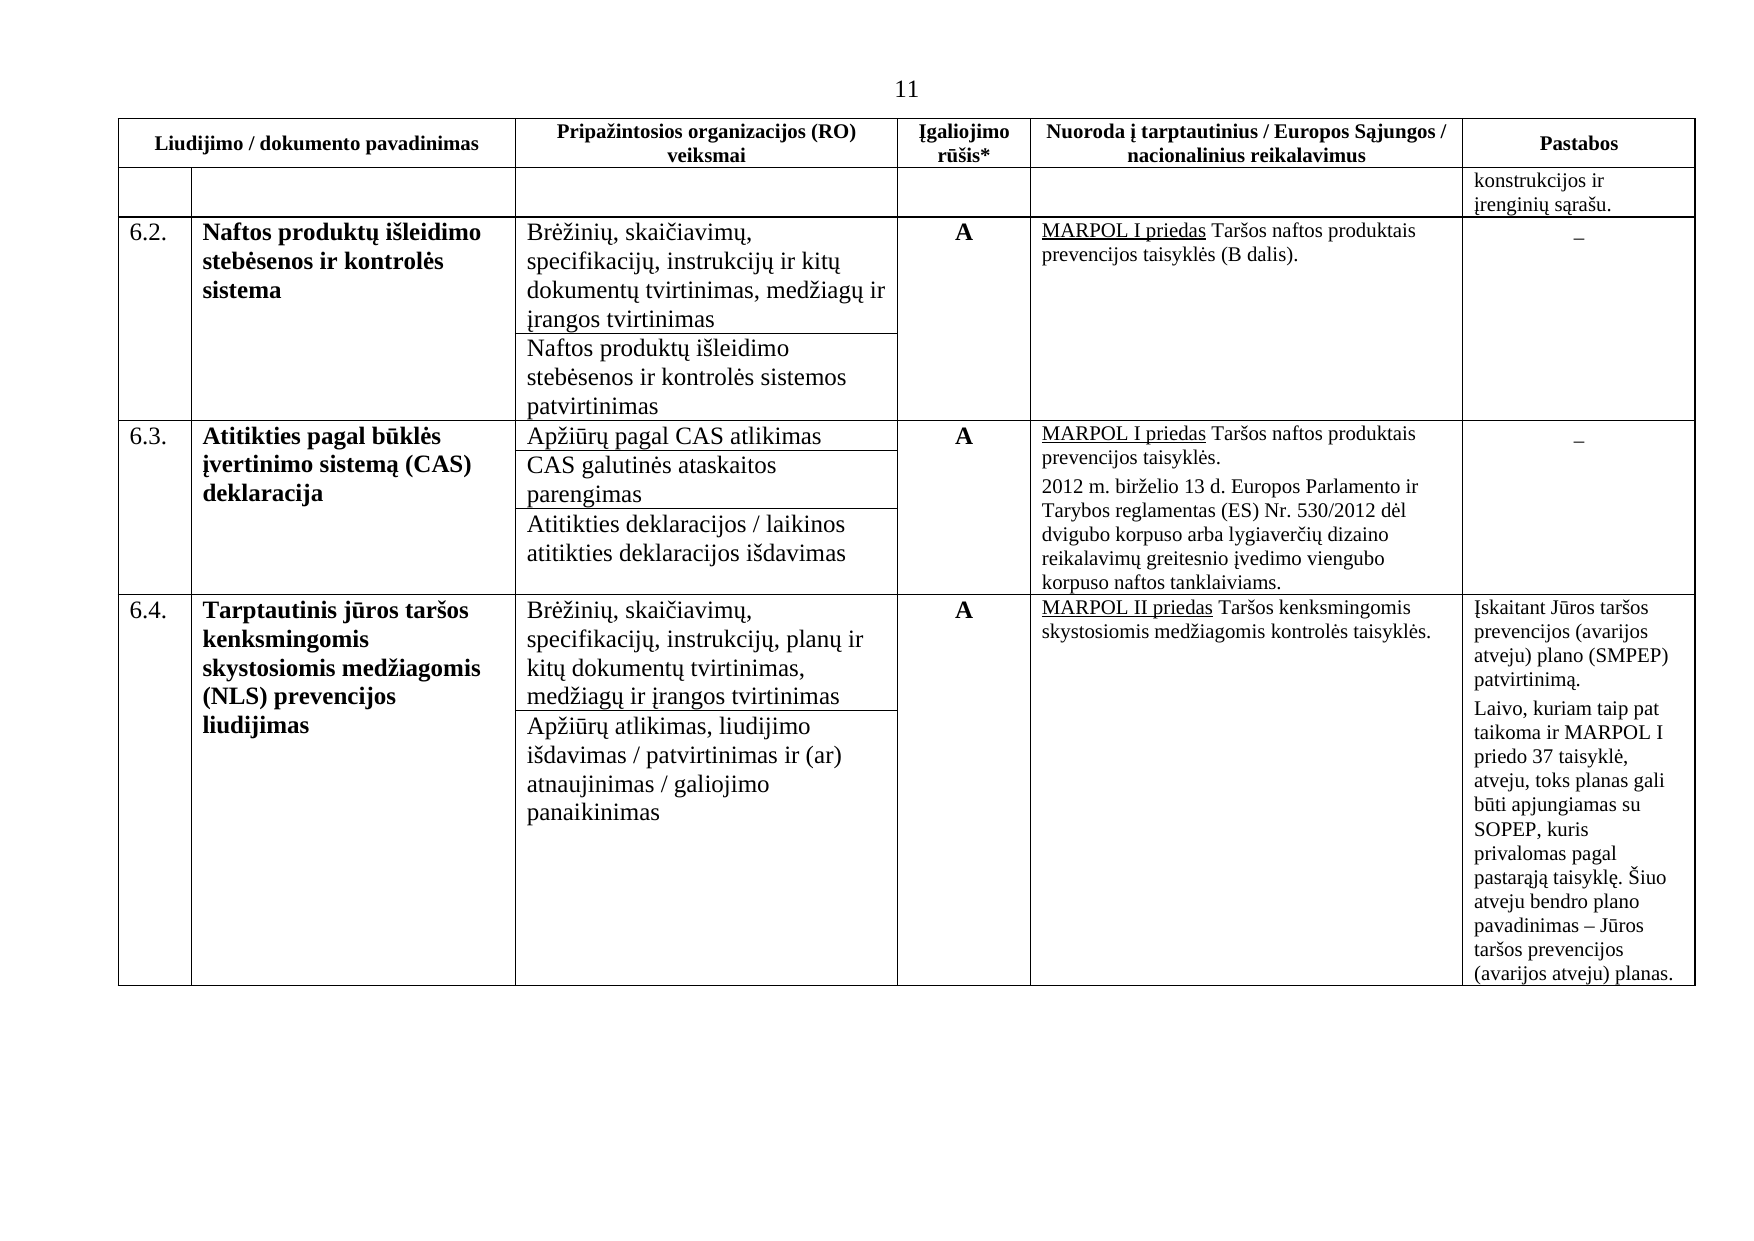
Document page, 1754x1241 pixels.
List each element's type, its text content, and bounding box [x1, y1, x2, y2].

table_cell Naftos produktų išleidimo stebėsenos ir kontrolės sistema [192, 218, 515, 420]
table_cell Tarptautinis jūros taršos kenksmingomis skystosiomis medžiagomis (NLS) prevencijos liudijimas [192, 595, 515, 985]
table_cell [516, 168, 897, 216]
table_cell Brėžinių, skaičiavimų, specifikacijų, instrukcijų, planų ir kitų dokumentų tvirtinimas, medžiagų ir įrangos tvirtinimas [516, 595, 897, 710]
table_cell Atitikties deklaracijos / laikinos atitikties deklaracijos išdavimas [516, 509, 897, 594]
table_cell A [898, 421, 1030, 594]
table_cell konstrukcijos ir įrenginių sąrašu. [1463, 168, 1694, 216]
table_cell Apžiūrų pagal CAS atlikimas [516, 421, 897, 449]
table_header Įgaliojimo rūšis* [898, 119, 1030, 167]
table_cell [1031, 168, 1462, 216]
table_cell _ [1463, 421, 1694, 594]
table_header Pastabos [1463, 119, 1694, 167]
table_cell MARPOL I priedas Taršos naftos produktais prevencijos taisyklės. 2012 m. birželio 13 d. Europos Parlamento ir Tarybos reglamentas (ES) Nr. 530/2012 dėl dvigubo korpuso arba lygiaverčių dizaino reikalavimų greitesnio įvedimo viengubo korpuso naftos tanklaiviams. [1031, 421, 1462, 594]
table_cell [192, 168, 515, 216]
table_header Pripažintosios organizacijos (RO) veiksmai [516, 119, 897, 167]
table_cell Atitikties pagal būklės įvertinimo sistemą (CAS) deklaracija [192, 421, 515, 594]
table_cell 6.4. [119, 595, 191, 985]
table_cell A [898, 218, 1030, 420]
table_cell [119, 168, 191, 216]
table_cell Brėžinių, skaičiavimų, specifikacijų, instrukcijų ir kitų dokumentų tvirtinimas, medžiagų ir įrangos tvirtinimas [516, 218, 897, 332]
table_cell _ [1463, 218, 1694, 420]
table_cell MARPOL I priedas Taršos naftos produktais prevencijos taisyklės (B dalis). [1031, 218, 1462, 420]
table_cell Naftos produktų išleidimo stebėsenos ir kontrolės sistemos patvirtinimas [516, 334, 897, 420]
table_header Liudijimo / dokumento pavadinimas [119, 119, 515, 167]
table_cell 6.3. [119, 421, 191, 594]
table_cell CAS galutinės ataskaitos parengimas [516, 451, 897, 508]
table_cell MARPOL II priedas Taršos kenksmingomis skystosiomis medžiagomis kontrolės taisyklės. [1031, 595, 1462, 985]
table_cell 6.2. [119, 218, 191, 420]
table_header Nuoroda į tarptautinius / Europos Sąjungos / nacionalinius reikalavimus [1031, 119, 1462, 167]
table_cell Įskaitant Jūros taršos prevencijos (avarijos atveju) plano (SMPEP) patvirtinimą. Laivo, kuriam taip pat taikoma ir MARPOL I priedo 37 taisyklė, atveju, toks planas gali būti apjungiamas su SOPEP, kuris privalomas pagal pastarąją taisyklę. Šiuo atveju bendro plano pavadinimas – Jūros taršos prevencijos (avarijos atveju) planas. [1463, 595, 1694, 985]
table_cell A [898, 595, 1030, 985]
table_cell Apžiūrų atlikimas, liudijimo išdavimas / patvirtinimas ir (ar) atnaujinimas / galiojimo panaikinimas [516, 711, 897, 985]
table_cell [898, 168, 1030, 216]
